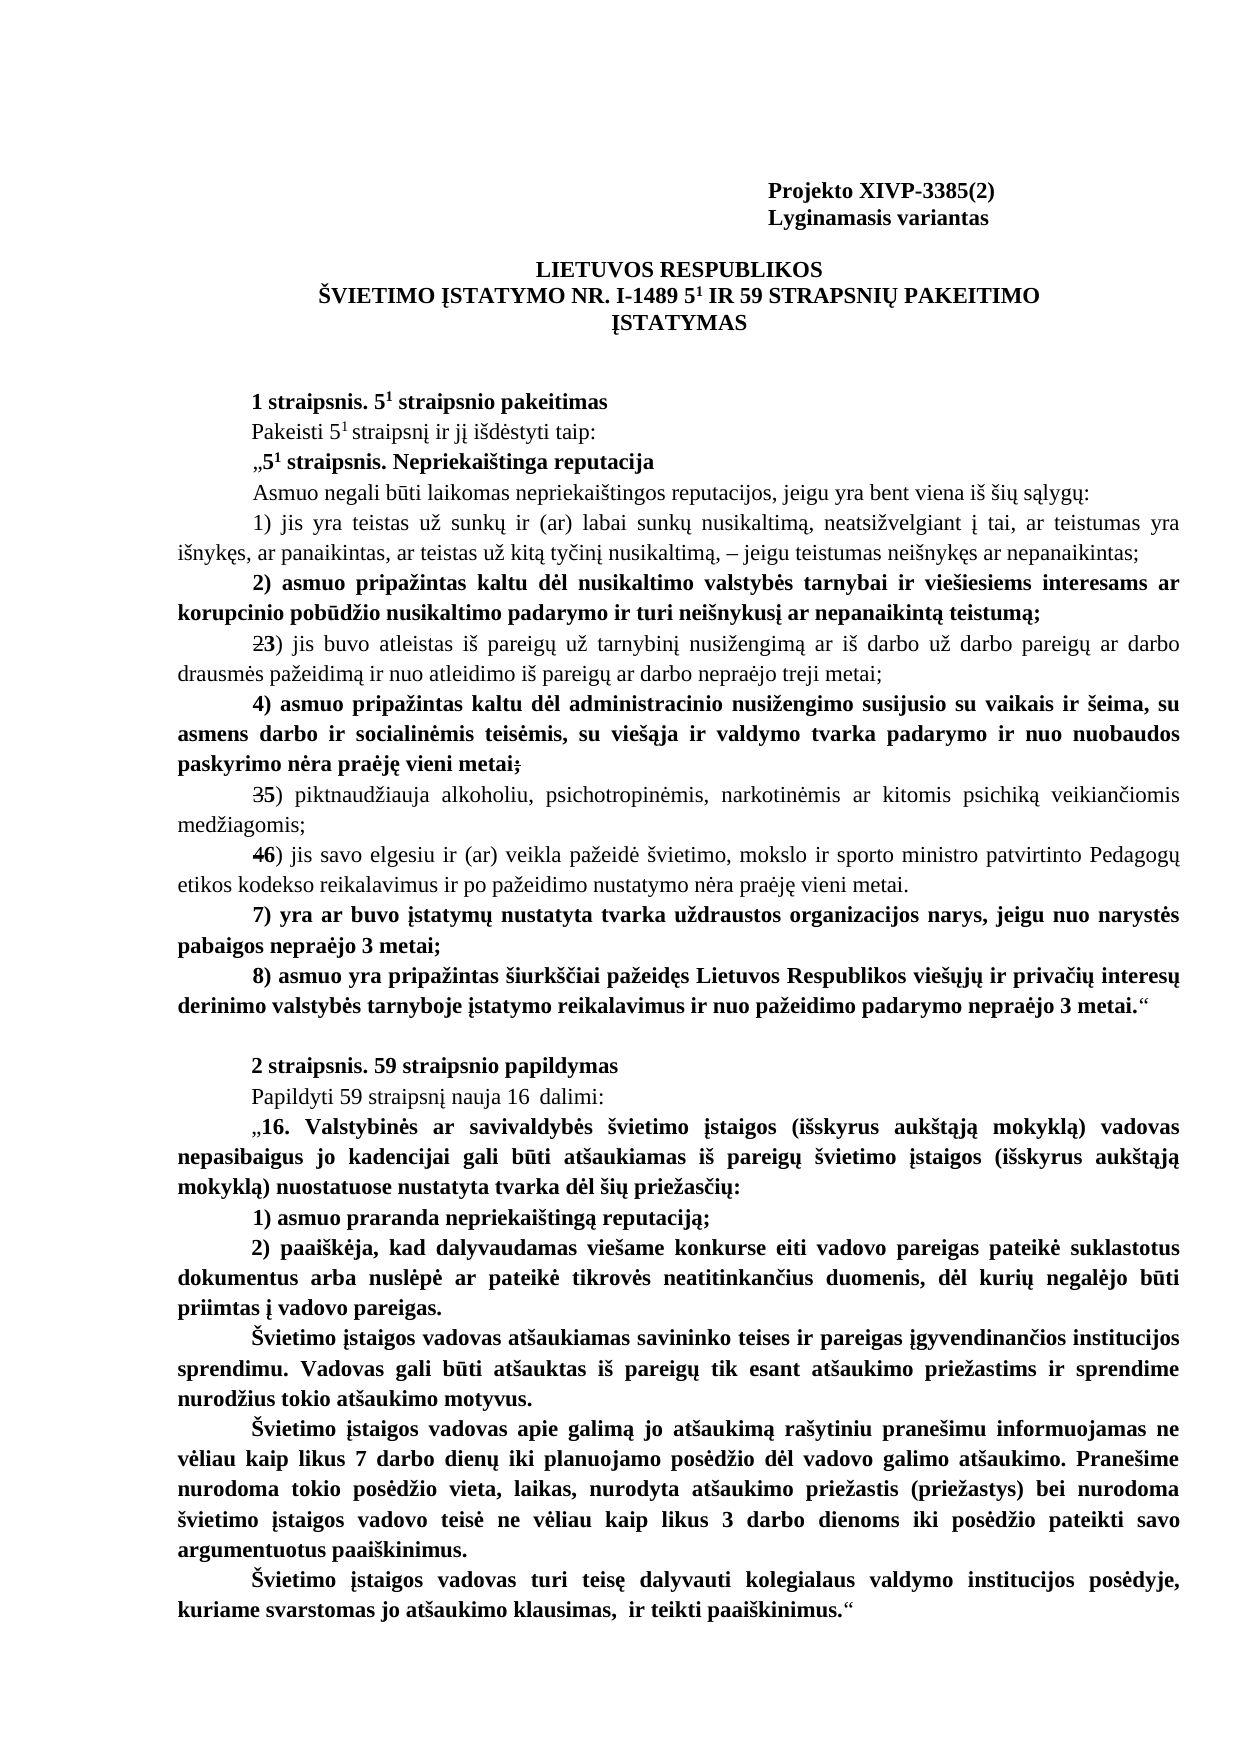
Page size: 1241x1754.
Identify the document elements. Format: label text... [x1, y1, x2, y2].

text 2 straipsnis. 59 straipsnio papildymas [251, 1053, 1181, 1079]
text 1) jis yra teistas už sunkų ir (ar) labai sunkų nusikaltimą, neatsižvelgiant į tai, ar teistumas yra išnykęs, ar panaikintas, ar teistas už kitą tyčinį nusikaltimą, – jeigu teistumas neišnykęs ar nepanaikintas; [177, 509, 1181, 565]
text 1 straipsnis. 51 straipsnio pakeitimas [177, 388, 1181, 414]
text Asmuo negali būti laikomas nepriekaištingos reputacijos, jeigu yra bent viena iš šių sąlygų: [177, 479, 1181, 505]
text 4) asmuo pripažintas kaltu dėl administracinio nusižengimo susijusio su vaikais ir šeima, su asmens darbo ir socialinėmis teisėmis, su viešąja ir valdymo tvarka padarymo ir nuo nuobaudos paskyrimo nėra praėję vieni metai; [177, 690, 1181, 777]
text Pakeisti 51 straipsnį ir jį išdėstyti taip: [177, 418, 1181, 444]
text 2) paaiškėja, kad dalyvaudamas viešame konkurse eiti vadovo pareigas pateikė suklastotus dokumentus arba nuslėpė ar pateikė tikrovės neatitinkančius duomenis, dėl kurių negalėjo būti priimtas į vadovo pareigas. [177, 1234, 1181, 1321]
text „16. Valstybinės ar savivaldybės švietimo įstaigos (išskyrus aukštąją mokyklą) vadovas nepasibaigus jo kadencijai gali būti atšaukiamas iš pareigų švietimo įstaigos (išskyrus aukštąją mokyklą) nuostatuose nustatyta tvarka dėl šių priežasčių: [177, 1113, 1181, 1200]
text Papildyti 59 straipsnį nauja 16 dalimi: [251, 1083, 1181, 1109]
text 35) piktnaudžiauja alkoholiu, psichotropinėmis, narkotinėmis ar kitomis psichiką veikiančiomis medžiagomis; [177, 781, 1181, 837]
text „51 straipsnis. Nepriekaištinga reputacija [177, 448, 1181, 475]
text Lyginamasis variantas [768, 203, 1181, 230]
text 2) asmuo pripažintas kaltu dėl nusikaltimo valstybės tarnybai ir viešiesiems interesams ar korupcinio pobūdžio nusikaltimo padarymo ir turi neišnykusį ar nepanaikintą teistumą; [177, 569, 1181, 626]
text 23) jis buvo atleistas iš pareigų už tarnybinį nusižengimą ar iš darbo už darbo pareigų ar darbo drausmės pažeidimą ir nuo atleidimo iš pareigų ar darbo nepraėjo treji metai; [177, 630, 1181, 686]
text 7) yra ar buvo įstatymų nustatyta tvarka uždraustos organizacijos narys, jeigu nuo narystės pabaigos nepraėjo 3 metai; [177, 902, 1181, 958]
text Projekto XIVP-3385(2) [768, 177, 1181, 203]
text 46) jis savo elgesiu ir (ar) veikla pažeidė švietimo, mokslo ir sporto ministro patvirtinto Pedagogų etikos kodekso reikalavimus ir po pažeidimo nustatymo nėra praėję vieni metai. [177, 841, 1181, 898]
text Švietimo įstaigos vadovas turi teisę dalyvauti kolegialaus valdymo institucijos posėdyje, kuriame svarstomas jo atšaukimo klausimas, ir teikti paaiškinimus.“ [177, 1566, 1181, 1623]
text 1) asmuo praranda nepriekaištingą reputaciją; [177, 1204, 1181, 1230]
text Švietimo įstaigos vadovas apie galimą jo atšaukimą rašytiniu pranešimu informuojamas ne vėliau kaip likus 7 darbo dienų iki planuojamo posėdžio dėl vadovo galimo atšaukimo. Pranešime nurodoma tokio posėdžio vieta, laikas, nurodyta atšaukimo priežastis (priežastys) bei nurodoma švietimo įstaigos vadovo teisė ne vėliau kaip likus 3 darbo dienoms iki posėdžio pateikti savo argumentuotus paaiškinimus. [177, 1415, 1181, 1562]
text 8) asmuo yra pripažintas šiurkščiai pažeidęs Lietuvos Respublikos viešųjų ir privačių interesų derinimo valstybės tarnyboje įstatymo reikalavimus ir nuo pažeidimo padarymo nepraėjo 3 metai.“ [177, 962, 1181, 1018]
text Švietimo įstaigos vadovas atšaukiamas savininko teises ir pareigas įgyvendinančios institucijos sprendimu. Vadovas gali būti atšauktas iš pareigų tik esant atšaukimo priežastims ir sprendime nurodžius tokio atšaukimo motyvus. [177, 1324, 1181, 1411]
text LIETUVOS RESPUBLIKOS ŠVIETIMO ĮSTATYMO NR. I-1489 51 IR 59 STRAPSNIŲ PAKEITIMO ĮSTATYMAS [177, 256, 1181, 335]
